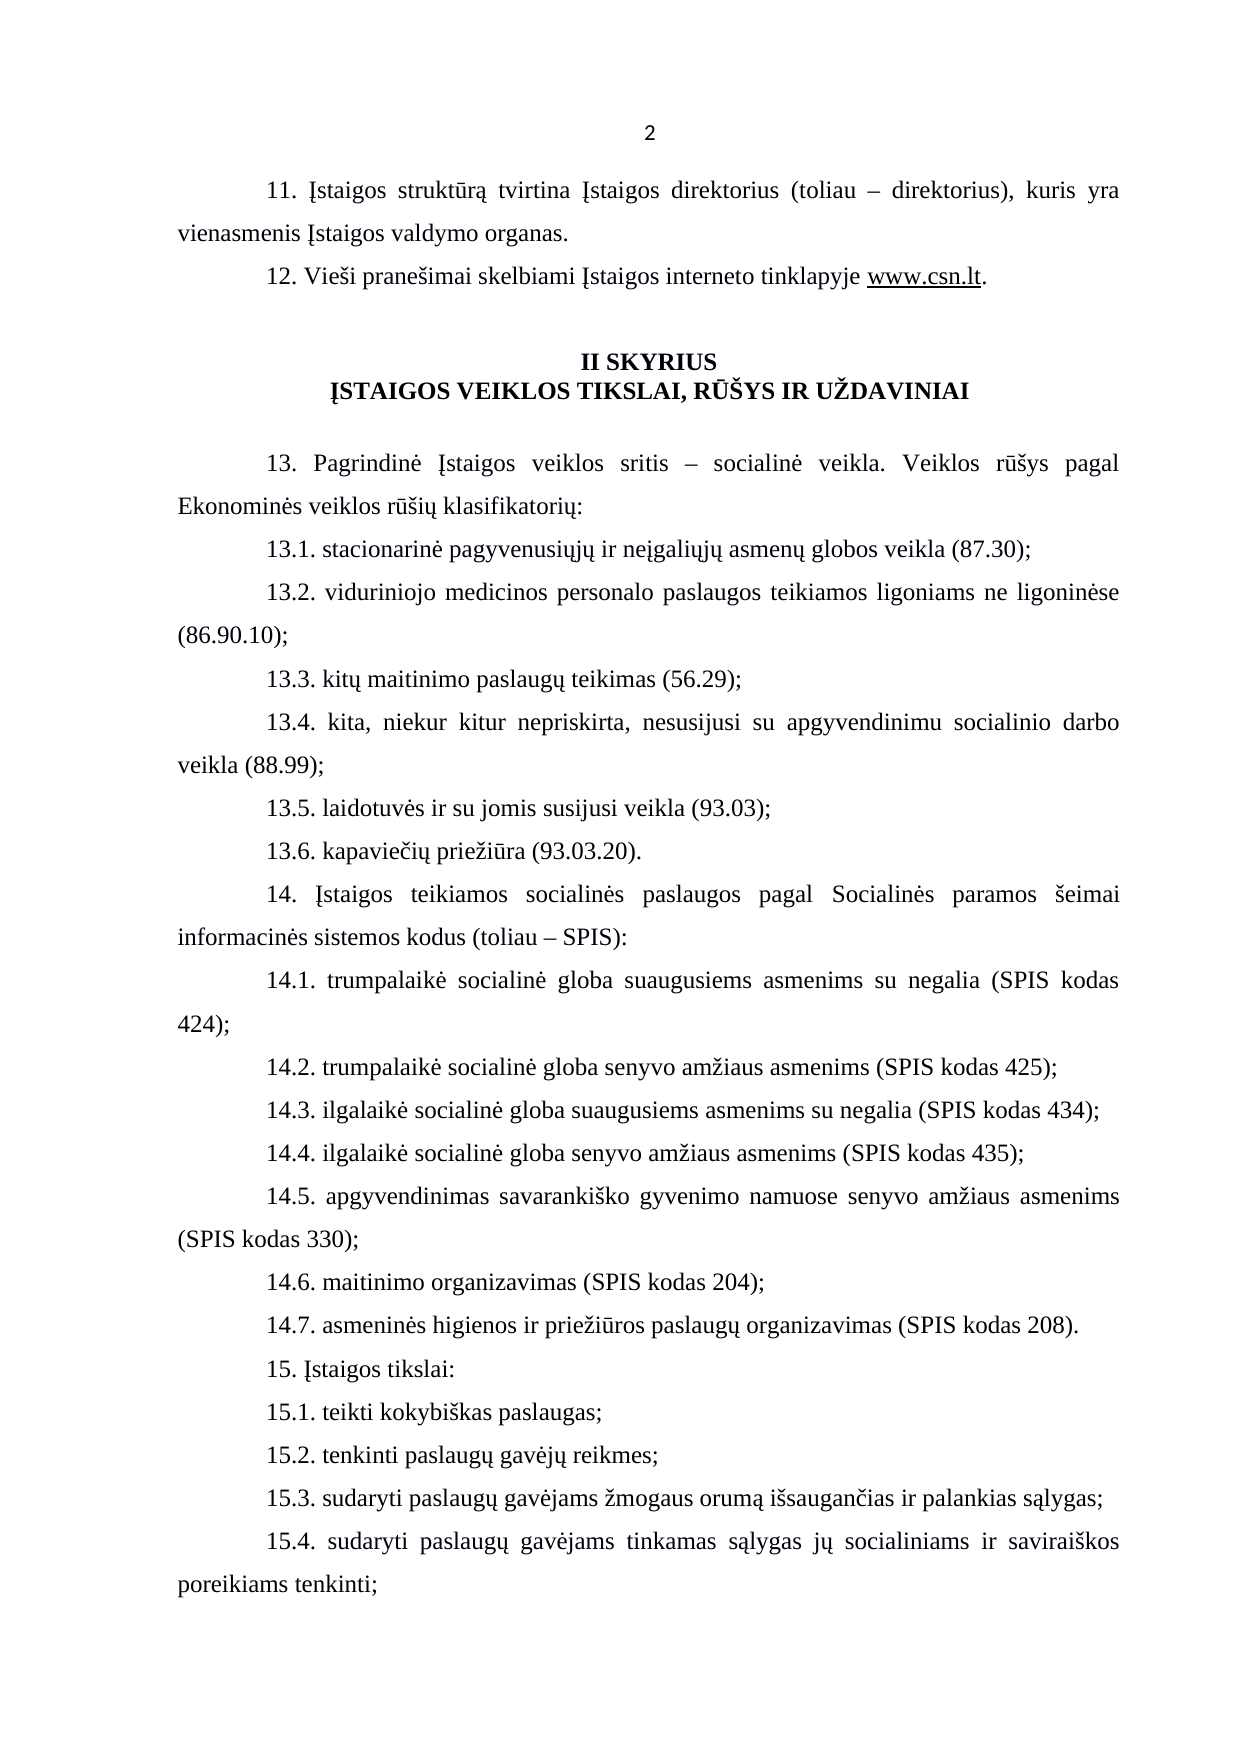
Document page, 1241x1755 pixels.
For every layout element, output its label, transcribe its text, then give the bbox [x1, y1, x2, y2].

text 12. Vieši pranešimai skelbiami Įstaigos interneto tinklapyje www.csn.lt. [177, 261, 1120, 290]
text 14.3. ilgalaikė socialinė globa suaugusiems asmenims su negalia (SPIS kodas 434); [177, 1095, 1120, 1124]
text ĮSTAIGOS VEIKLOS TIKSLAI, rūšys IR UŽDAVINIAI [177, 376, 1122, 405]
text 13.2. viduriniojo medicinos personalo paslaugos teikiamos ligoniams ne ligoninėse (86.90.10); [177, 577, 1120, 649]
text 14.7. asmeninės higienos ir priežiūros paslaugų organizavimas (SPIS kodas 208). [177, 1311, 1120, 1339]
text 13.5. laidotuvės ir su jomis susijusi veikla (93.03); [177, 793, 1120, 822]
text 13.1. stacionarinė pagyvenusiųjų ir neįgaliųjų asmenų globos veikla (87.30); [177, 534, 1120, 563]
text 14.2. trumpalaikė socialinė globa senyvo amžiaus asmenims (SPIS kodas 425); [177, 1052, 1120, 1081]
text 15.3. sudaryti paslaugų gavėjams žmogaus orumą išsaugančias ir palankias sąlygas; [177, 1483, 1120, 1512]
text 15.1. teikti kokybiškas paslaugas; [177, 1397, 1120, 1426]
text 13.3. kitų maitinimo paslaugų teikimas (56.29); [177, 664, 1120, 692]
text 13. Pagrindinė Įstaigos veiklos sritis – socialinė veikla. Veiklos rūšys pagal Ekonominės veiklos rūšių klasifikatorių: [177, 448, 1120, 520]
text 15.4. sudaryti paslaugų gavėjams tinkamas sąlygas jų socialiniams ir saviraiškos poreikiams tenkinti; [177, 1526, 1120, 1598]
text 14.5. apgyvendinimas savarankiško gyvenimo namuose senyvo amžiaus asmenims (SPIS kodas 330); [177, 1181, 1120, 1253]
text 14. Įstaigos teikiamos socialinės paslaugos pagal Socialinės paramos šeimai informacinės sistemos kodus (toliau – SPIS): [177, 879, 1120, 951]
text 15. Įstaigos tikslai: [177, 1354, 1120, 1382]
text 15.2. tenkinti paslaugų gavėjų reikmes; [177, 1440, 1120, 1469]
text 11. Įstaigos struktūrą tvirtina Įstaigos direktorius (toliau – direktorius), kuris yra vienasmenis Įstaigos valdymo organas. [177, 175, 1120, 247]
text 14.4. ilgalaikė socialinė globa senyvo amžiaus asmenims (SPIS kodas 435); [177, 1138, 1120, 1167]
text 13.4. kita, niekur kitur nepriskirta, nesusijusi su apgyvendinimu socialinio darbo veikla (88.99); [177, 707, 1120, 779]
text II SKYRIUS [177, 347, 1120, 376]
text 14.1. trumpalaikė socialinė globa suaugusiems asmenims su negalia (SPIS kodas 424); [177, 966, 1120, 1037]
text 13.6. kapaviečių priežiūra (93.03.20). [177, 836, 1120, 865]
text 14.6. maitinimo organizavimas (SPIS kodas 204); [177, 1267, 1120, 1296]
